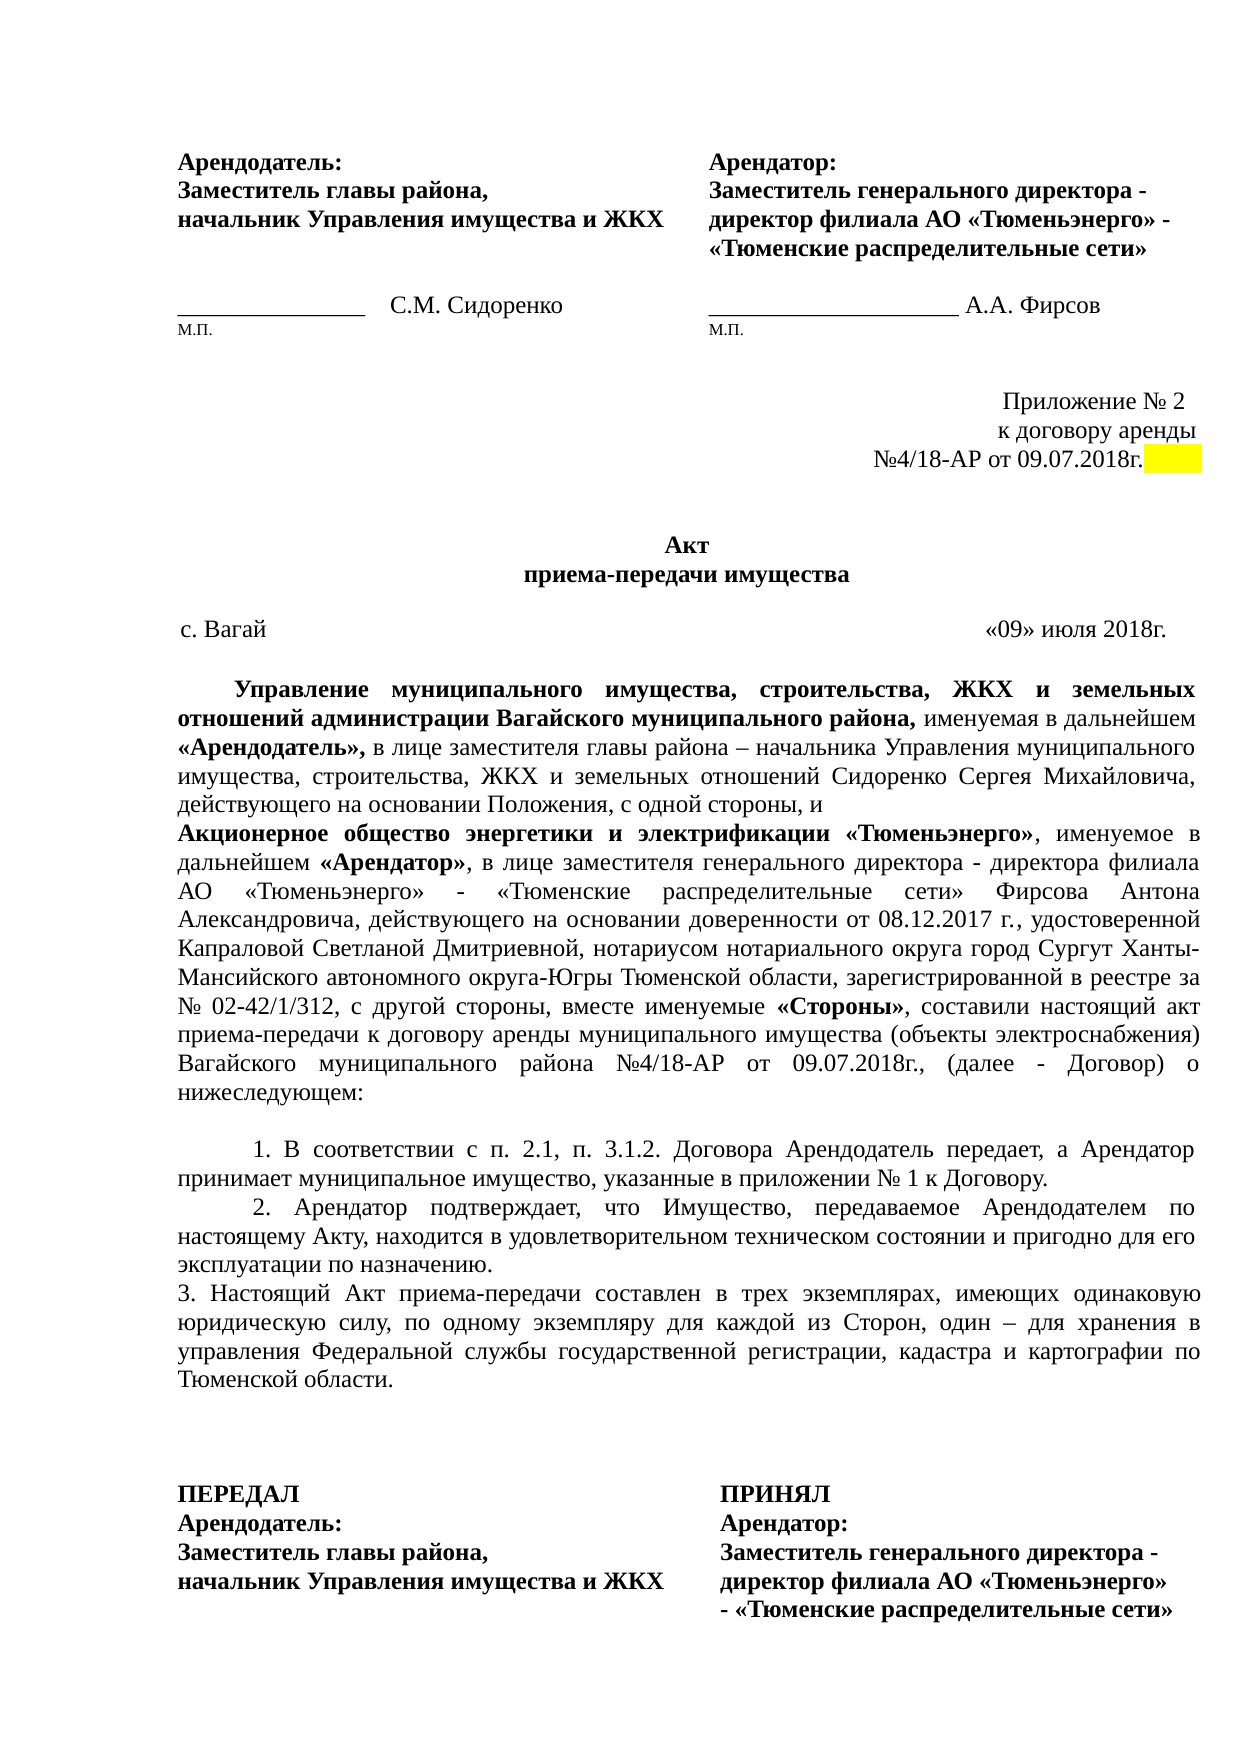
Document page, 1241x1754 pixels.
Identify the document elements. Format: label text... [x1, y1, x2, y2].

text Акционерное общество энергетики и электрификации «Тюменьэнерго», именуемое в дальнейшем «Арендатор», в лице заместителя генерального директора - директора филиала АО «Тюменьэнерго» - «Тюменские распределительные сети» Фирсова Антона Александровича, действующего на основании доверенности от 08.12.2017 г., удостоверенной Капраловой Светланой Дмитриевной, нотариусом нотариального округа город Сургут Ханты-Мансийского автономного округа-Югры Тюменской области, зарегистрированной в реестре за № 02-42/1/312, с другой стороны, вместе именуемые «Стороны», составили настоящий акт приема-передачи к договору аренды муниципального имущества (объекты электроснабжения) Вагайского муниципального района №4/18-АР от 09.07.2018г., (далее - Договор) о нижеследующем: [177, 818, 1201, 1106]
text 2. Арендатор подтверждает, что Имущество, передаваемое Арендодателем по настоящему Акту, находится в удовлетворительном техническом состоянии и пригодно для его эксплуатации по назначению. [177, 1192, 1196, 1278]
text к договору аренды [177, 415, 1196, 444]
text Приложение № 2 [177, 386, 1196, 415]
table_header ПРИНЯЛ Арендатор: Заместитель генерального директора - директор филиала АО «Тюменьэнерго» - «Тюменские распределительные сети» [709, 1480, 1192, 1623]
table_header Арендодатель: Заместитель главы района, начальник Управления имущества и ЖКХ _______________ С.М. Сидоренко М.П. [166, 147, 697, 386]
text с. Вагай «09» июля 2018г. [180, 614, 1201, 643]
text №4/18-АР от 09.07.2018г. [158, 444, 1202, 473]
table_header Арендатор: Заместитель генерального директора - директор филиала АО «Тюменьэнерго» - «Тюменские распределительные сети» ____________________ А.А. Фирсов М.П. [697, 147, 1192, 386]
text приема-передачи имущества [177, 559, 1196, 588]
text Управление муниципального имущества, строительства, ЖКХ и земельных отношений администрации Вагайского муниципального района, именуемая в дальнейшем «Арендодатель», в лице заместителя главы района – начальника Управления муниципального имущества, строительства, ЖКХ и земельных отношений Сидоренко Сергея Михайловича, действующего на основании Положения, с одной стороны, и [177, 674, 1196, 818]
table_header ПЕРЕДАЛ Арендодатель: Заместитель главы района, начальник Управления имущества и ЖКХ [166, 1480, 709, 1623]
text 3. Настоящий Акт приема-передачи составлен в трех экземплярах, имеющих одинаковую юридическую силу, по одному экземпляру для каждой из Сторон, один – для хранения в управления Федеральной службы государственной регистрации, кадастра и картографии по Тюменской области. [177, 1278, 1202, 1393]
text Акт [177, 530, 1196, 559]
text 1. В соответствии с п. 2.1, п. 3.1.2. Договора Арендодатель передает, а Арендатор принимает муниципальное имущество, указанные в приложении № 1 к Договору. [177, 1134, 1196, 1192]
